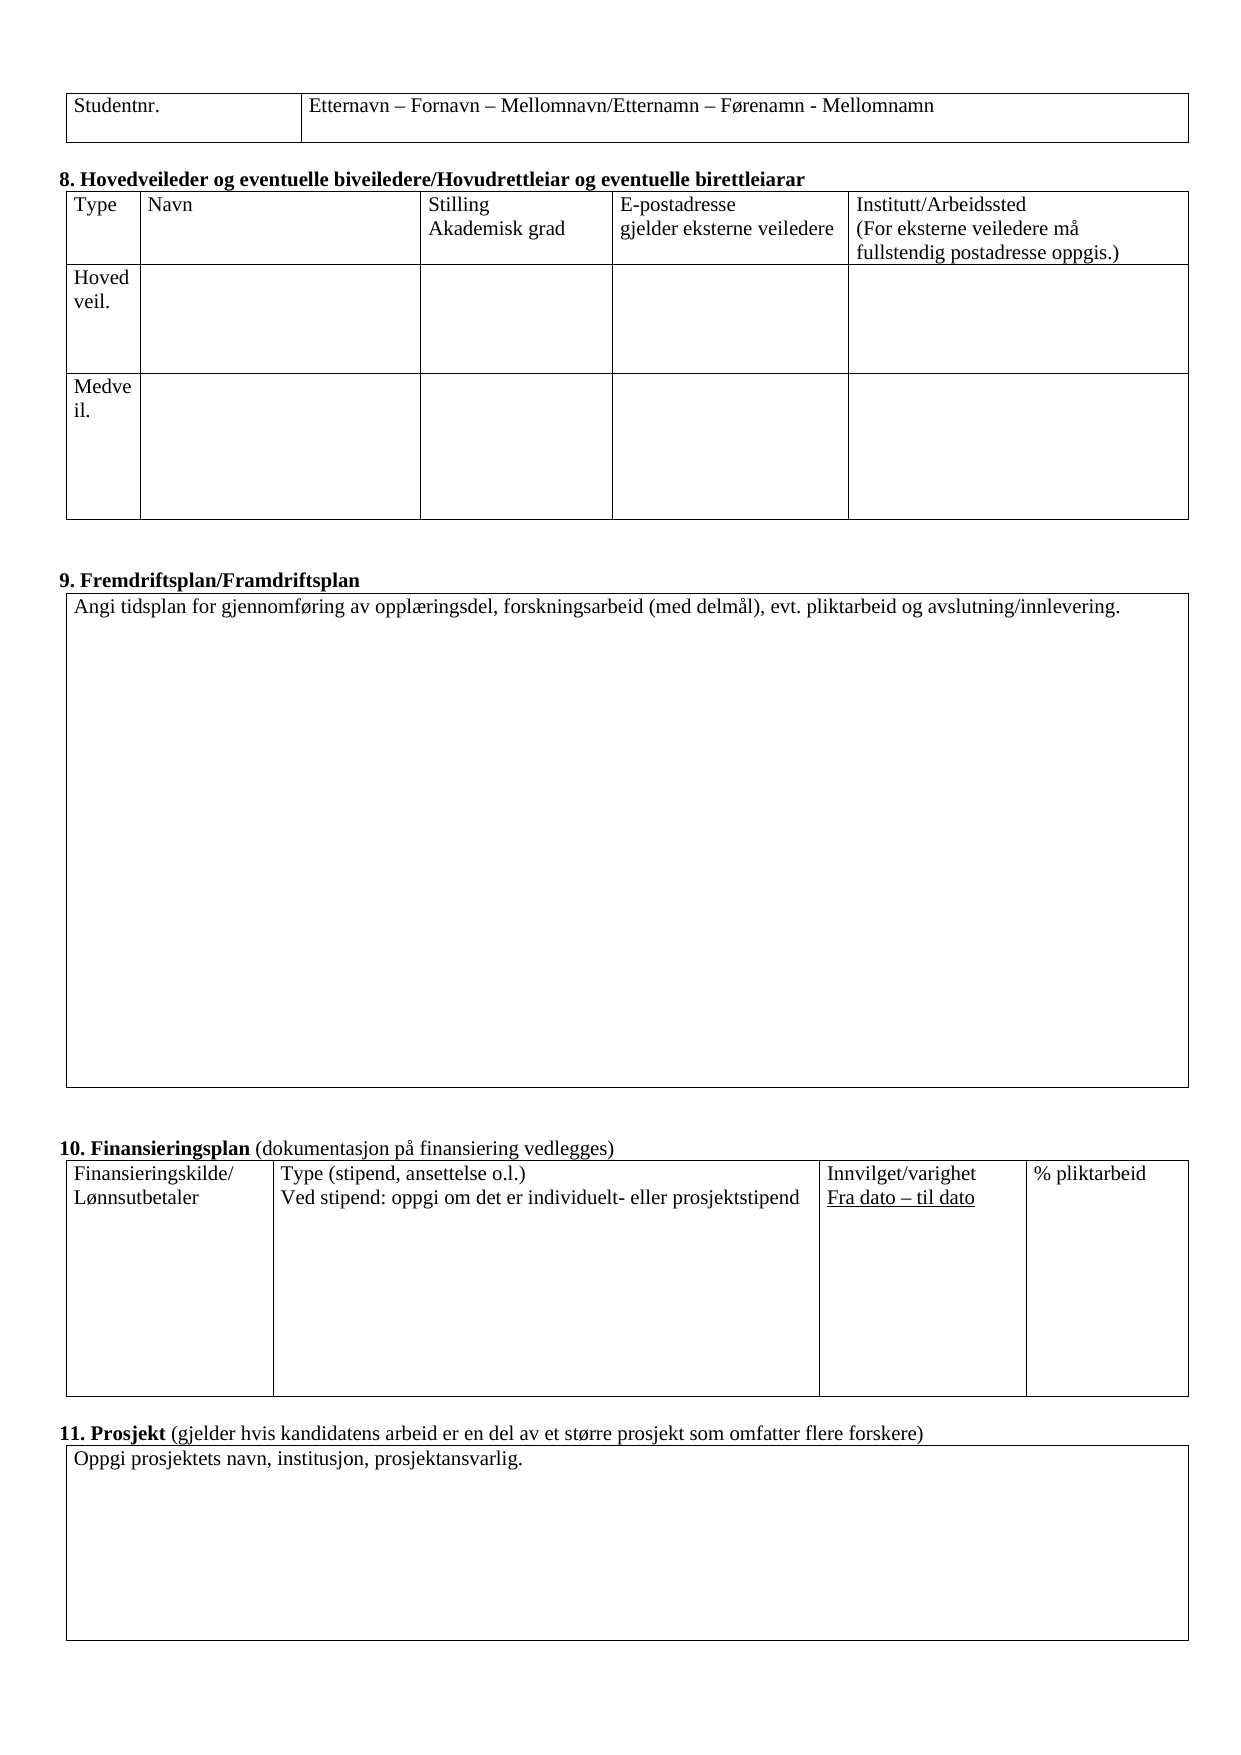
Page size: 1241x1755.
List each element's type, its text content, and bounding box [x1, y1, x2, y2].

text 8. Hovedveileder og eventuelle biveiledere/Hovudrettleiar og eventuelle birettleiarar [59, 167, 1166, 191]
table_cell [274, 1219, 819, 1396]
table_cell [67, 1219, 273, 1396]
table_cell [820, 1219, 1026, 1396]
table_cell Hovedveil. [67, 265, 140, 373]
table_cell [1027, 1219, 1188, 1396]
table_cell Medveil. [67, 374, 140, 519]
table_header Institutt/Arbeidssted (For eksterne veiledere må fullstendig postadresse oppgis.) [849, 192, 1188, 264]
table_header Oppgi prosjektets navn, institusjon, prosjektansvarlig. [67, 1446, 1188, 1632]
table_cell [421, 265, 612, 373]
table_cell [67, 1632, 1188, 1640]
table_header % pliktarbeid [1027, 1161, 1188, 1219]
table_header Etternavn – Fornavn – Mellomnavn/Etternamn – Førenamn - Mellomnamn [302, 94, 1188, 142]
table_cell [421, 374, 612, 519]
table_cell [141, 374, 420, 519]
table_header Type [67, 192, 140, 264]
table_cell [613, 265, 848, 373]
table_header Navn [141, 192, 420, 264]
table_header Angi tidsplan for gjennomføring av opplæringsdel, forskningsarbeid (med delmål), evt. pliktarbeid og avslutning/innlevering. [67, 594, 1188, 1087]
text 10. Finansieringsplan (dokumentasjon på finansiering vedlegges) [59, 1136, 1166, 1160]
text 11. Prosjekt (gjelder hvis kandidatens arbeid er en del av et større prosjekt som omfatter flere forskere) [59, 1421, 1166, 1445]
table_header Finansieringskilde/ Lønnsutbetaler [67, 1161, 273, 1219]
table_cell [849, 374, 1188, 519]
table_cell [141, 265, 420, 373]
text 9. Fremdriftsplan/Framdriftsplan [59, 568, 1166, 592]
table_header Type (stipend, ansettelse o.l.) Ved stipend: oppgi om det er individuelt- eller prosjektstipend [274, 1161, 819, 1219]
table_header E-postadresse gjelder eksterne veiledere [613, 192, 848, 264]
table_header Studentnr. [67, 94, 301, 142]
table_header Innvilget/varighet Fra dato – til dato [820, 1161, 1026, 1219]
table_cell [613, 374, 848, 519]
table_header Stilling Akademisk grad [421, 192, 612, 264]
table_cell [849, 265, 1188, 373]
